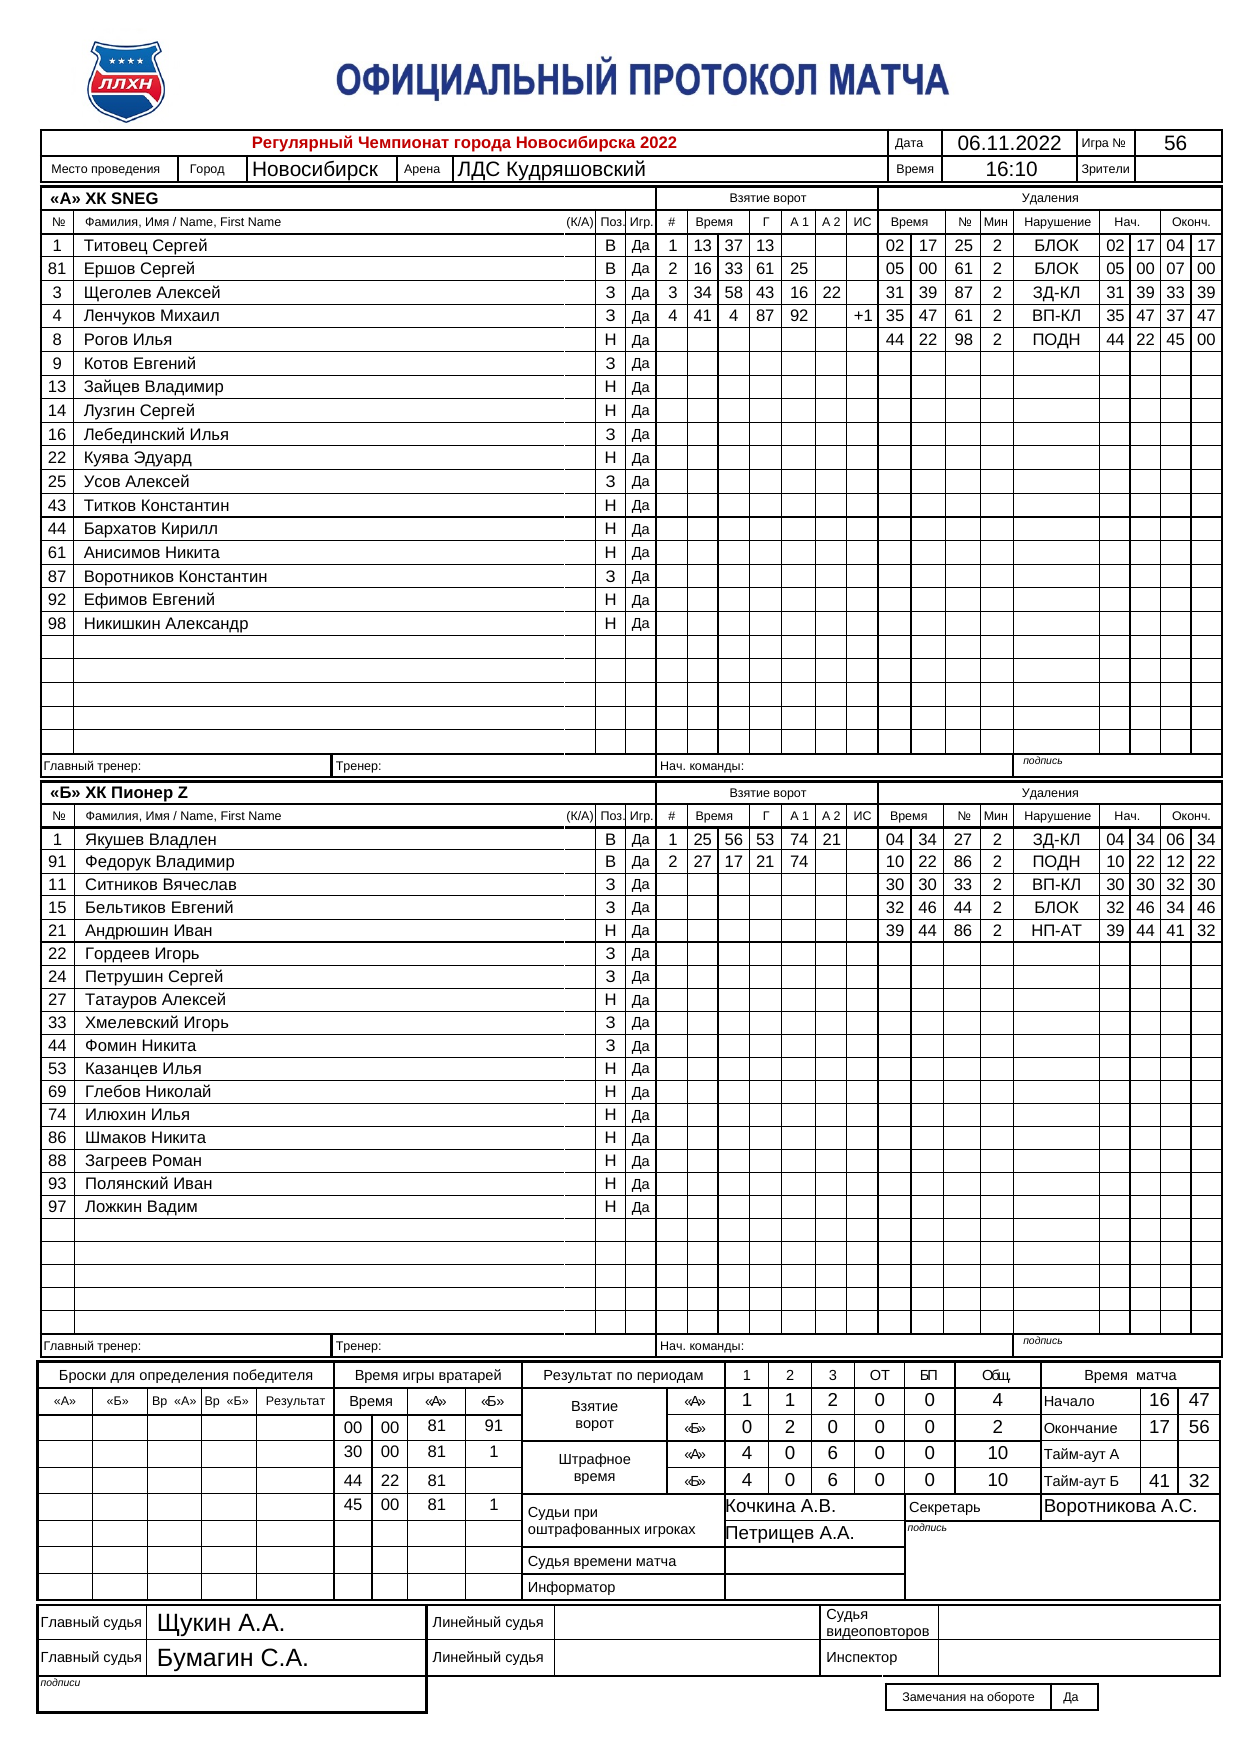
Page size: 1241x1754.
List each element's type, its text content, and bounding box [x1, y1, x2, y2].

table_cell [1131, 1012, 1160, 1033]
table_cell Н [596, 399, 625, 422]
table_cell [657, 612, 687, 634]
table_cell [1161, 494, 1190, 516]
table_cell Да [626, 1035, 655, 1057]
table_cell [565, 588, 595, 611]
table_cell Информатор [523, 1575, 724, 1599]
table_cell [750, 874, 781, 895]
table_cell [750, 1058, 781, 1079]
table_cell [1100, 989, 1129, 1011]
table_cell [847, 850, 877, 872]
table_cell 44 [1131, 920, 1160, 941]
table_cell [879, 446, 910, 469]
table_cell [42, 1242, 74, 1264]
table_cell 30 [879, 874, 910, 895]
table_cell [981, 1173, 1013, 1195]
table_cell 37 [1161, 305, 1190, 327]
table_cell [719, 1150, 749, 1172]
table_cell [750, 1242, 781, 1264]
table_cell 00 [1192, 257, 1221, 280]
table_cell [1192, 659, 1221, 682]
table_cell [1136, 157, 1221, 181]
table_cell [912, 683, 945, 706]
table_cell Кочкина А.В. [726, 1495, 904, 1520]
table_cell «А» [39, 1389, 92, 1413]
table_cell [816, 1288, 846, 1310]
table_cell Никишкин Александр [74, 612, 564, 634]
table_cell 00 [1131, 257, 1160, 280]
table_cell [1014, 1311, 1099, 1333]
table_cell 25 [782, 257, 815, 280]
table_cell Н [596, 1173, 625, 1195]
table_header ОТ [855, 1363, 904, 1387]
table_cell [847, 1127, 877, 1149]
table_cell [981, 1288, 1013, 1310]
table_cell 22 [1192, 850, 1221, 872]
table_cell [1131, 1196, 1160, 1218]
table_cell [750, 1311, 781, 1333]
table_cell [816, 1104, 846, 1126]
table_cell [782, 518, 815, 540]
table_cell [981, 518, 1013, 540]
table_cell [1192, 989, 1221, 1011]
table_cell [912, 1150, 943, 1172]
table_cell [782, 494, 815, 516]
table_cell [944, 1173, 980, 1195]
table_cell 2 [956, 1415, 1040, 1440]
table_cell [944, 1081, 980, 1103]
table_cell 39 [1100, 920, 1129, 941]
table_cell 16 [42, 423, 73, 445]
table_cell [1131, 352, 1160, 374]
table_header БП [905, 1363, 954, 1387]
table_cell [782, 1104, 815, 1126]
table_cell [688, 730, 717, 753]
table_cell [657, 943, 687, 964]
table_cell 58 [719, 281, 749, 303]
table_cell [1192, 1219, 1221, 1241]
table_cell [782, 1012, 815, 1033]
table_cell [719, 874, 749, 895]
table_cell 88 [42, 1150, 74, 1172]
table_cell [847, 235, 877, 256]
table_cell Бархатов Кирилл [74, 518, 564, 540]
table_cell [750, 612, 781, 634]
table_cell [1131, 989, 1160, 1011]
table_cell Илюхин Илья [75, 1104, 564, 1126]
table_cell [847, 1012, 877, 1033]
table_cell [946, 518, 980, 540]
table_cell [847, 989, 877, 1011]
table_cell Титовец Сергей [74, 235, 564, 256]
table_cell [1100, 1288, 1129, 1310]
table_cell 33 [719, 257, 749, 280]
table_cell 4 [42, 305, 73, 327]
table_cell 47 [1179, 1389, 1219, 1413]
table_cell [750, 989, 781, 1011]
table_cell ВП-КЛ [1014, 305, 1099, 327]
table_cell 25 [946, 235, 980, 256]
table_cell 31 [1100, 281, 1129, 303]
table_cell [565, 541, 595, 564]
table_cell [657, 399, 687, 422]
table_cell Н [596, 376, 625, 398]
table_cell [847, 257, 877, 280]
table_cell 30 [1131, 874, 1160, 895]
table_cell Да [626, 281, 655, 303]
table_cell [373, 1547, 407, 1573]
table_cell [750, 1035, 781, 1057]
table_cell [688, 636, 717, 658]
table_cell [847, 328, 877, 351]
table_cell [657, 1196, 687, 1218]
table_cell [750, 1150, 781, 1172]
table_cell [1192, 518, 1221, 540]
table_cell [719, 1242, 749, 1264]
table_cell 00 [373, 1416, 407, 1440]
table_cell [879, 1104, 910, 1126]
table_cell [688, 1035, 717, 1057]
table_cell 1 [657, 235, 687, 256]
table_cell 1 [466, 1441, 521, 1467]
table_cell [1192, 1035, 1221, 1057]
table_cell [1161, 518, 1190, 540]
table_cell [596, 1311, 625, 1333]
table_cell [1192, 376, 1221, 398]
table_cell 4 [726, 1442, 768, 1467]
table_cell [657, 659, 687, 682]
table_cell [1014, 1242, 1099, 1264]
table_cell Тренер: [333, 755, 655, 776]
table_cell [946, 423, 980, 445]
table_cell [912, 565, 945, 587]
table_cell [719, 328, 749, 351]
table_cell Новосибирск [248, 157, 396, 181]
table_cell Якушев Владлен [75, 829, 564, 849]
table_cell [946, 588, 980, 611]
table_cell [816, 896, 846, 918]
table_cell НП-АТ [1014, 920, 1099, 941]
table_cell [688, 612, 717, 634]
table_cell [657, 636, 687, 658]
table_cell Ефимов Евгений [74, 588, 564, 611]
table_cell [719, 1058, 749, 1079]
table_cell Да [626, 1104, 655, 1126]
table_cell [847, 966, 877, 987]
table_cell Н [596, 989, 625, 1011]
table_cell [75, 1288, 564, 1310]
table_cell [1014, 707, 1099, 729]
table_cell подпись [1014, 1335, 1221, 1356]
table_cell 43 [750, 281, 781, 303]
table_cell Хмелевский Игорь [75, 1012, 564, 1033]
table_cell [335, 1547, 371, 1573]
table_cell [912, 1288, 943, 1310]
table_cell 44 [912, 920, 943, 941]
table_cell [1131, 707, 1160, 729]
table_cell [944, 1127, 980, 1149]
table_cell [719, 494, 749, 516]
table_cell Лузгин Сергей [74, 399, 564, 422]
table_cell 41 [688, 305, 717, 327]
table_cell [1014, 1127, 1099, 1149]
table_cell [1131, 730, 1160, 753]
table_cell [847, 423, 877, 445]
table_cell Место проведения [42, 157, 177, 181]
table_cell [879, 1127, 910, 1149]
table_cell [981, 565, 1013, 587]
table_cell Мин [981, 211, 1013, 233]
table_cell [879, 1288, 910, 1310]
table_cell З [596, 305, 625, 327]
table_cell [1100, 376, 1129, 398]
table_cell [565, 1219, 595, 1241]
table_cell Да [626, 494, 655, 516]
table_cell [847, 874, 877, 895]
table_cell [688, 1104, 717, 1126]
table_cell 9 [42, 352, 73, 374]
table_cell 35 [879, 305, 910, 327]
table_cell [719, 612, 749, 634]
table_cell Н [596, 1196, 625, 1218]
table_cell [750, 636, 781, 658]
table_cell [688, 1311, 717, 1333]
table_cell Казанцев Илья [75, 1058, 564, 1079]
table_cell Судья времени матча [523, 1548, 724, 1573]
table_cell 22 [912, 328, 945, 351]
table_cell [912, 659, 945, 682]
table_cell [565, 659, 595, 682]
table_cell [883, 1677, 1220, 1681]
table_cell [944, 1012, 980, 1033]
table_cell Петрищев А.А. [726, 1521, 904, 1546]
table_cell [1192, 966, 1221, 987]
table_cell [565, 1150, 595, 1172]
table_cell Да [626, 920, 655, 941]
table_cell 81 [42, 257, 73, 280]
table_cell [428, 1677, 882, 1711]
table_cell [1014, 1265, 1099, 1287]
table_cell [782, 896, 815, 918]
table_cell [1131, 1127, 1160, 1149]
table_cell [946, 707, 980, 729]
table_cell [1014, 423, 1099, 445]
table_cell 21 [816, 829, 846, 849]
table_cell 4 [956, 1389, 1040, 1413]
table_cell Ершов Сергей [74, 257, 564, 280]
table_cell 25 [688, 829, 717, 849]
table_cell [1014, 1058, 1099, 1079]
table_cell Зрители [1078, 157, 1134, 181]
table_cell [939, 1606, 1219, 1639]
table_cell Взятие ворот [523, 1389, 666, 1440]
table_cell Да [626, 966, 655, 987]
table_cell [981, 470, 1013, 493]
table_cell [944, 966, 980, 987]
table_cell [1100, 1242, 1129, 1264]
table_cell З [596, 470, 625, 493]
table_cell [688, 896, 717, 918]
table_cell 2 [657, 850, 687, 872]
table_cell [1179, 1441, 1219, 1467]
table_cell [719, 1104, 749, 1126]
table_cell [750, 1196, 781, 1218]
table_cell БЛОК [1014, 257, 1099, 280]
table_cell [847, 1035, 877, 1057]
table_cell [847, 494, 877, 516]
table_cell [719, 1311, 749, 1333]
table_cell [688, 518, 717, 540]
table_cell [816, 1150, 846, 1172]
table_cell [1192, 1150, 1221, 1172]
table_cell [1161, 1081, 1190, 1103]
table_cell [816, 1012, 846, 1033]
table_cell [719, 1035, 749, 1057]
table_cell [1014, 352, 1099, 374]
table_cell [148, 1468, 201, 1493]
table_cell 8 [42, 328, 73, 351]
table_cell [912, 966, 943, 987]
table_cell подпись [906, 1522, 1219, 1599]
table_cell [39, 1494, 92, 1520]
table_cell 86 [42, 1127, 74, 1149]
table_cell [1161, 565, 1190, 587]
table_cell [1192, 1196, 1221, 1218]
table_cell 46 [1131, 896, 1160, 918]
table_cell [750, 352, 781, 374]
table_cell [912, 352, 945, 374]
table_cell [1100, 399, 1129, 422]
table_cell [565, 989, 595, 1011]
table_cell 07 [1161, 257, 1190, 280]
table_cell 34 [688, 281, 717, 303]
table_cell [1100, 1058, 1129, 1079]
table_cell [726, 1575, 904, 1599]
table_cell 00 [373, 1441, 407, 1467]
table_cell 32 [1100, 896, 1129, 918]
table_cell [1161, 1311, 1190, 1333]
table_header «А» ХК SNEG [42, 188, 655, 209]
table_cell [981, 494, 1013, 516]
table_cell [1014, 683, 1099, 706]
table_cell Секретарь [906, 1495, 1040, 1520]
table_cell [750, 1173, 781, 1195]
table_cell [688, 1012, 717, 1033]
table_cell [1100, 565, 1129, 587]
table_cell [879, 1081, 910, 1103]
table_cell [565, 1104, 595, 1126]
table_cell [688, 1150, 717, 1172]
table_cell [719, 896, 749, 918]
table_cell 33 [1161, 281, 1190, 303]
table_cell 13 [750, 235, 781, 256]
table_cell [565, 1058, 595, 1079]
table_cell 34 [1131, 829, 1160, 849]
table_cell Судья видеоповторов [821, 1606, 938, 1639]
table_cell [816, 850, 846, 872]
table_cell [1100, 518, 1129, 540]
table_cell 86 [944, 850, 980, 872]
table_cell [1192, 494, 1221, 516]
table_cell [39, 1574, 92, 1599]
table_cell [981, 707, 1013, 729]
table_cell Да [626, 305, 655, 327]
table_cell [1014, 1150, 1099, 1172]
table_cell [750, 565, 781, 587]
table_cell [408, 1547, 465, 1573]
table_cell 2 [981, 920, 1013, 941]
table_header 1 [726, 1363, 768, 1387]
table_cell [750, 1012, 781, 1033]
table_cell [912, 989, 943, 1011]
table_cell [565, 829, 595, 849]
table_cell [596, 1242, 625, 1264]
table_cell [657, 1127, 687, 1149]
table_cell [750, 659, 781, 682]
table_cell [816, 470, 846, 493]
table_cell [657, 541, 687, 564]
table_cell [657, 328, 687, 351]
table_cell Федорук Владимир [75, 850, 564, 872]
table_cell Главный судья [39, 1606, 146, 1639]
table_cell [1131, 1311, 1160, 1333]
table_cell [944, 989, 980, 1011]
table_cell Линейный судья [428, 1640, 554, 1675]
table_cell 56 [1179, 1415, 1219, 1440]
table_cell [657, 1058, 687, 1079]
table_cell 16:10 [943, 157, 1076, 181]
table_cell 2 [981, 850, 1013, 872]
table_cell [782, 1311, 815, 1333]
table_cell [816, 730, 846, 753]
table_cell [750, 707, 781, 729]
table_cell 44 [42, 1035, 74, 1057]
table_cell [657, 565, 687, 587]
table_cell [719, 659, 749, 682]
table_cell [565, 683, 595, 706]
table_cell [565, 446, 595, 469]
table_cell [148, 1441, 201, 1467]
table_cell [257, 1521, 333, 1546]
table_cell Да [626, 1081, 655, 1103]
table_cell [1014, 565, 1099, 587]
table_cell [74, 683, 564, 706]
table_cell 6 [812, 1468, 854, 1493]
table_cell [657, 874, 687, 895]
table_cell [981, 659, 1013, 682]
table_cell [750, 518, 781, 540]
table_cell 17 [1192, 235, 1221, 256]
table_cell [782, 1219, 815, 1241]
table_cell Да [626, 1150, 655, 1172]
table_cell [719, 1288, 749, 1310]
table_cell [946, 612, 980, 634]
table_cell (К/А) [565, 805, 595, 826]
table_cell [257, 1494, 333, 1520]
table_cell 74 [782, 850, 815, 872]
table_cell [719, 730, 749, 753]
table_cell [1100, 470, 1129, 493]
table_cell Да [626, 612, 655, 634]
table_cell [782, 565, 815, 587]
table_cell [596, 1265, 625, 1287]
table_cell [657, 730, 687, 753]
table_cell [782, 612, 815, 634]
table_cell Линейный судья [428, 1606, 554, 1639]
table_cell [1131, 1265, 1160, 1287]
table_cell [42, 636, 73, 658]
table_cell [1100, 541, 1129, 564]
table_header Взятие ворот [657, 188, 877, 209]
table_cell Нарушение [1014, 805, 1099, 826]
table_cell Начало [1042, 1389, 1140, 1413]
table_cell [1014, 1219, 1099, 1241]
table_cell [782, 707, 815, 729]
table_cell Шмаков Никита [75, 1127, 564, 1149]
table_cell [1192, 1012, 1221, 1033]
table_cell [657, 966, 687, 987]
table_cell 13 [42, 376, 73, 398]
table_cell [750, 1288, 781, 1310]
table_header 3 [812, 1363, 854, 1387]
table_cell [879, 636, 910, 658]
table_cell [782, 235, 815, 256]
table_cell [847, 588, 877, 611]
table_cell [1161, 1173, 1190, 1195]
table_cell [944, 1150, 980, 1172]
table_cell 22 [912, 850, 943, 872]
table_cell [1131, 1058, 1160, 1079]
table_cell Да [626, 328, 655, 351]
table_cell [42, 683, 73, 706]
table_cell Да [626, 1058, 655, 1079]
table_cell [946, 565, 980, 587]
table_header Удаления [879, 783, 1221, 803]
table_cell 10 [1100, 850, 1129, 872]
table_cell [1131, 683, 1160, 706]
table_cell [1131, 612, 1160, 634]
table_cell 1 [42, 235, 73, 256]
table_cell [1161, 1035, 1190, 1057]
table_cell 10 [956, 1468, 1040, 1493]
table_cell [75, 1311, 564, 1333]
table_cell [912, 470, 945, 493]
table_cell [782, 730, 815, 753]
table_cell 0 [905, 1415, 954, 1440]
table_cell Оконч. [1161, 805, 1221, 826]
table_cell 17 [1131, 235, 1160, 256]
table_cell Да [626, 518, 655, 540]
table_cell Тайм-аут А [1042, 1441, 1140, 1467]
table_cell [596, 636, 625, 658]
table_cell 4 [726, 1468, 768, 1493]
table_cell [565, 399, 595, 422]
table_header Удаления [879, 188, 1221, 209]
table_cell [912, 1104, 943, 1126]
table_cell 0 [769, 1468, 811, 1493]
table_cell [847, 1081, 877, 1103]
table_cell 00 [335, 1416, 371, 1440]
table_cell [565, 518, 595, 540]
table_cell [981, 636, 1013, 658]
table_cell А 1 [782, 805, 815, 826]
table_cell 3 [42, 281, 73, 303]
table_cell [1014, 1081, 1099, 1103]
table_cell [981, 730, 1013, 753]
table_cell [750, 1104, 781, 1126]
table_cell ПОДН [1014, 850, 1099, 872]
table_cell Игр. [626, 805, 655, 826]
table_cell [657, 707, 687, 729]
table_cell [688, 1288, 717, 1310]
table_cell [257, 1468, 333, 1493]
table_cell [42, 730, 73, 753]
table_cell Да [626, 446, 655, 469]
table_cell [688, 966, 717, 987]
table_cell [657, 423, 687, 445]
table_cell [74, 636, 564, 658]
table_cell [847, 943, 877, 964]
table_cell [719, 541, 749, 564]
table_cell [944, 1265, 980, 1287]
table_cell [202, 1494, 256, 1520]
table_cell [847, 376, 877, 398]
table_cell 98 [946, 328, 980, 351]
table_cell [782, 659, 815, 682]
table_cell [879, 1196, 910, 1218]
table_cell [466, 1574, 521, 1599]
table_cell [688, 920, 717, 941]
table_cell [912, 588, 945, 611]
table_cell 2 [981, 896, 1013, 918]
table_cell [1192, 1081, 1221, 1103]
table_cell [750, 399, 781, 422]
table_cell [719, 943, 749, 964]
table_cell Результат [257, 1389, 333, 1413]
table_cell 33 [944, 874, 980, 895]
table_cell [1161, 943, 1190, 964]
table_cell Татауров Алексей [75, 989, 564, 1011]
table_cell [565, 1242, 595, 1264]
table_cell [565, 1311, 595, 1333]
table_cell ВП-КЛ [1014, 874, 1099, 895]
table_cell 00 [373, 1494, 407, 1520]
table_cell подписи [39, 1677, 425, 1711]
table_cell [719, 399, 749, 422]
table_cell [257, 1416, 333, 1440]
table_cell [42, 659, 73, 682]
table_cell 25 [42, 470, 73, 493]
table_cell [1131, 1104, 1160, 1126]
table_cell [657, 989, 687, 1011]
table_cell 05 [879, 257, 910, 280]
table_cell [39, 1416, 92, 1440]
table_cell [719, 352, 749, 374]
table_cell подпись [1014, 755, 1221, 776]
picture [5, 28, 1179, 129]
table_cell [847, 636, 877, 658]
table_cell 22 [816, 281, 846, 303]
table_cell 33 [42, 1012, 74, 1033]
table_cell [1014, 376, 1099, 398]
table_cell [688, 1173, 717, 1195]
table_cell [1014, 612, 1099, 634]
table_header Броски для определения победителя [39, 1363, 333, 1387]
table_cell [42, 1311, 74, 1333]
table_cell [912, 1012, 943, 1033]
table_cell 22 [373, 1468, 407, 1493]
table_cell [847, 1173, 877, 1195]
table_cell 44 [42, 518, 73, 540]
table_cell Полянский Иван [75, 1173, 564, 1195]
table_cell [1161, 1242, 1190, 1264]
table_cell [719, 1081, 749, 1103]
table_cell [782, 470, 815, 493]
table_cell [816, 1127, 846, 1149]
table_cell [1014, 943, 1099, 964]
table_cell [74, 730, 564, 753]
table_cell [1192, 1311, 1221, 1333]
table_cell [879, 1219, 910, 1241]
table_cell 1 [466, 1494, 521, 1520]
table_cell 2 [981, 328, 1013, 351]
table_cell [750, 1081, 781, 1103]
table_cell 69 [42, 1081, 74, 1103]
table_cell [657, 1104, 687, 1126]
table_cell «А» [668, 1442, 724, 1467]
table_cell [782, 1196, 815, 1218]
table_cell Гордеев Игорь [75, 943, 564, 964]
table_cell [93, 1494, 147, 1520]
table_cell [75, 1265, 564, 1287]
table_cell 32 [1179, 1468, 1219, 1493]
table_cell [74, 707, 564, 729]
table_cell [688, 588, 717, 611]
table_cell [1131, 943, 1160, 964]
table_cell [565, 636, 595, 658]
table_cell [946, 470, 980, 493]
table_cell Бельтиков Евгений [75, 896, 564, 918]
table_cell 22 [1131, 850, 1160, 872]
table_cell [816, 659, 846, 682]
table_cell [981, 1058, 1013, 1079]
table_cell [981, 1196, 1013, 1218]
table_cell [847, 612, 877, 634]
table_cell «Б» [668, 1468, 724, 1493]
table_cell [148, 1521, 201, 1546]
table_cell [688, 565, 717, 587]
table_cell [816, 1173, 846, 1195]
table_cell [39, 1468, 92, 1493]
table_cell [719, 1196, 749, 1218]
table_cell Судьи при оштрафованных игроках [523, 1495, 724, 1546]
table_cell [657, 683, 687, 706]
table_cell [750, 1265, 781, 1287]
table_cell [847, 1058, 877, 1079]
table_cell [565, 494, 595, 516]
table_cell [946, 446, 980, 469]
table_cell [981, 1035, 1013, 1057]
table_cell [719, 1265, 749, 1287]
table_cell Мин [981, 805, 1013, 826]
table_cell 81 [408, 1441, 465, 1467]
table_cell [657, 446, 687, 469]
table_cell 3 [657, 281, 687, 303]
table_cell 22 [1131, 328, 1160, 351]
table_cell [1100, 730, 1129, 753]
table_cell [946, 399, 980, 422]
table_cell [148, 1494, 201, 1520]
table_cell [1161, 730, 1190, 753]
table_cell [1131, 1035, 1160, 1057]
table_cell [912, 612, 945, 634]
table_cell [719, 1127, 749, 1149]
table_cell [565, 943, 595, 964]
table_cell [1131, 376, 1160, 398]
table_cell [879, 966, 910, 987]
table_cell [1014, 588, 1099, 611]
table_cell [93, 1521, 147, 1546]
table_cell Фамилия, Имя / Name, First Name [74, 211, 565, 233]
table_cell 0 [812, 1415, 854, 1440]
table_cell [596, 707, 625, 729]
table_cell [750, 446, 781, 469]
table_cell [1100, 1219, 1129, 1241]
table_cell [1161, 1219, 1190, 1241]
table_cell Глебов Николай [75, 1081, 564, 1103]
table_cell [782, 874, 815, 895]
table_cell [816, 588, 846, 611]
table_cell [750, 966, 781, 987]
table_cell 92 [42, 588, 73, 611]
table_cell [946, 683, 980, 706]
table_cell 39 [912, 281, 945, 303]
table_cell [816, 989, 846, 1011]
table_cell [688, 352, 717, 374]
table_cell [1161, 1150, 1190, 1172]
table_cell 05 [1100, 257, 1129, 280]
table_cell В [596, 829, 625, 849]
table_cell [719, 683, 749, 706]
table_cell 0 [855, 1415, 904, 1440]
table_cell 43 [42, 494, 73, 516]
table_cell [981, 966, 1013, 987]
table_cell [688, 659, 717, 682]
table_cell Да [626, 423, 655, 445]
table_cell [879, 1150, 910, 1172]
table_cell Н [596, 518, 625, 540]
table_cell [816, 1081, 846, 1103]
table_cell [657, 518, 687, 540]
table_cell [1131, 470, 1160, 493]
table_cell [1161, 352, 1190, 374]
table_cell [42, 707, 73, 729]
table_cell [1100, 966, 1129, 987]
table_header Дата [889, 131, 941, 155]
table_cell [981, 352, 1013, 374]
table_cell [1100, 659, 1129, 682]
table_cell [1100, 1265, 1129, 1287]
table_cell [847, 1196, 877, 1218]
table_cell [1161, 966, 1190, 987]
table_cell [981, 1012, 1013, 1033]
table_cell [1100, 352, 1129, 374]
table_cell З [596, 352, 625, 374]
table_cell [565, 1288, 595, 1310]
table_cell [912, 423, 945, 445]
table_cell [565, 376, 595, 398]
table_cell [879, 494, 910, 516]
table_cell 91 [42, 850, 74, 872]
table_cell Н [596, 446, 625, 469]
table_cell [816, 541, 846, 564]
table_cell [912, 1265, 943, 1287]
table_cell [1192, 636, 1221, 658]
table_cell [657, 1150, 687, 1172]
table_cell № [42, 211, 73, 233]
table_cell [816, 305, 846, 327]
table_cell [626, 1265, 655, 1287]
table_cell [816, 1311, 846, 1333]
table_cell [657, 1012, 687, 1033]
table_cell [1100, 1150, 1129, 1172]
table_cell [912, 399, 945, 422]
table_cell [565, 1127, 595, 1149]
table_cell [719, 636, 749, 658]
table_cell [879, 399, 910, 422]
table_cell [626, 1219, 655, 1241]
table_cell 00 [1192, 328, 1221, 351]
table_cell [688, 1058, 717, 1079]
table_cell [688, 1081, 717, 1103]
table_cell [750, 470, 781, 493]
table_cell ИС [847, 805, 877, 826]
table_cell [946, 352, 980, 374]
table_cell Титков Константин [74, 494, 564, 516]
table_cell [847, 541, 877, 564]
table_cell [1192, 423, 1221, 445]
table_cell 02 [879, 235, 910, 256]
table_cell [1192, 1058, 1221, 1079]
table_cell 04 [879, 829, 910, 849]
table_cell [782, 541, 815, 564]
table_cell [847, 730, 877, 753]
table_cell Бумагин С.А. [147, 1640, 425, 1675]
table_cell [782, 1150, 815, 1172]
table_header «Б» ХК Пионер Z [42, 783, 655, 803]
table_cell [565, 707, 595, 729]
table_cell [688, 1265, 717, 1287]
table_cell [816, 1196, 846, 1218]
table_cell [719, 920, 749, 941]
table_cell 32 [1192, 920, 1221, 941]
table_cell [750, 730, 781, 753]
table_cell Да [626, 850, 655, 872]
table_cell 87 [42, 565, 73, 587]
table_cell 86 [944, 920, 980, 941]
table_cell 44 [335, 1468, 371, 1493]
table_cell Поз. [596, 805, 625, 826]
table_cell [782, 352, 815, 374]
table_cell Котов Евгений [74, 352, 564, 374]
table_cell 81 [408, 1416, 465, 1440]
table_cell [202, 1574, 256, 1599]
table_cell [657, 1265, 687, 1287]
table_cell Игр. [626, 211, 655, 233]
table_cell [816, 1219, 846, 1241]
table_cell [879, 588, 910, 611]
table_cell 0 [855, 1442, 904, 1467]
table_cell [719, 423, 749, 445]
table_cell 1 [769, 1389, 811, 1413]
table_cell 53 [42, 1058, 74, 1079]
table_cell [847, 1288, 877, 1310]
table_cell 87 [750, 305, 781, 327]
table_cell [981, 1242, 1013, 1264]
table_cell Ложкин Вадим [75, 1196, 564, 1218]
table_cell 21 [42, 920, 74, 941]
table_cell 2 [981, 874, 1013, 895]
table_cell З [596, 874, 625, 895]
table_cell З [596, 943, 625, 964]
table_cell [1161, 470, 1190, 493]
table_cell [1014, 730, 1099, 753]
table_cell [816, 636, 846, 658]
table_cell [879, 1173, 910, 1195]
table_cell [750, 896, 781, 918]
table_cell Да [626, 470, 655, 493]
table_cell Главный судья [39, 1640, 146, 1675]
table_cell [626, 1242, 655, 1264]
table_cell [202, 1416, 256, 1440]
table_cell [946, 636, 980, 658]
table_cell [946, 730, 980, 753]
table_cell [816, 518, 846, 540]
table_header Время игры вратарей [335, 1363, 521, 1387]
table_cell Нач. команды: [657, 1335, 1012, 1356]
table_cell [816, 874, 846, 895]
table_cell [373, 1521, 407, 1546]
table_cell [1192, 1265, 1221, 1287]
table_cell [626, 1311, 655, 1333]
table_cell 32 [1161, 874, 1190, 895]
table_cell 27 [42, 989, 74, 1011]
table_cell 30 [1192, 874, 1221, 895]
table_cell [981, 423, 1013, 445]
table_cell [688, 989, 717, 1011]
table_cell [626, 1288, 655, 1310]
table_cell [912, 1081, 943, 1103]
table_cell [1192, 1173, 1221, 1195]
table_cell [912, 1058, 943, 1079]
table_cell [1100, 636, 1129, 658]
table_cell [750, 541, 781, 564]
table_header Результат по периодам [523, 1363, 724, 1387]
table_cell 2 [981, 281, 1013, 303]
table_cell 47 [912, 305, 945, 327]
table_cell 87 [946, 281, 980, 303]
table_cell [1100, 588, 1129, 611]
table_cell Рогов Илья [74, 328, 564, 351]
table_cell [816, 399, 846, 422]
table_cell [847, 518, 877, 540]
table_cell [688, 1127, 717, 1149]
table_cell Г [750, 805, 781, 826]
table_cell [1100, 1081, 1129, 1103]
table_cell [816, 920, 846, 941]
table_cell [75, 1242, 564, 1264]
table_cell [719, 966, 749, 987]
table_cell [912, 730, 945, 753]
table_cell [847, 446, 877, 469]
table_cell ЗД-КЛ [1014, 829, 1099, 849]
table_cell [944, 1242, 980, 1264]
table_cell [879, 352, 910, 374]
table_cell 39 [1192, 281, 1221, 303]
table_cell Н [596, 588, 625, 611]
table_cell [1014, 494, 1099, 516]
table_cell Город [179, 157, 246, 181]
table_cell [944, 1035, 980, 1057]
table_cell [1161, 636, 1190, 658]
table_cell Инспектор [821, 1640, 938, 1675]
table_cell [565, 565, 595, 587]
table_cell 17 [719, 850, 749, 872]
table_cell 98 [42, 612, 73, 634]
table_cell Ленчуков Михаил [74, 305, 564, 327]
table_cell [1131, 423, 1160, 445]
table_cell [879, 470, 910, 493]
table_cell [657, 1219, 687, 1241]
table_cell 22 [42, 446, 73, 469]
table_cell [912, 518, 945, 540]
table_cell В [596, 257, 625, 280]
table_cell 4 [657, 305, 687, 327]
table_cell 74 [42, 1104, 74, 1126]
table_header Да [1052, 1685, 1097, 1709]
table_header 06.11.2022 [943, 131, 1076, 155]
table_cell [816, 446, 846, 469]
table_cell [596, 730, 625, 753]
table_cell [1131, 1081, 1160, 1103]
table_cell [816, 612, 846, 634]
table_cell [1161, 423, 1190, 445]
table_cell 41 [1141, 1468, 1177, 1493]
table_cell [981, 399, 1013, 422]
table_cell 0 [726, 1415, 768, 1440]
table_cell [1100, 494, 1129, 516]
table_cell [688, 541, 717, 564]
table_cell 21 [750, 850, 781, 872]
table_cell [1014, 1035, 1099, 1057]
table_cell [719, 376, 749, 398]
table_cell [879, 1242, 910, 1264]
table_cell [565, 281, 595, 303]
table_cell [981, 1311, 1013, 1333]
table_cell [879, 989, 910, 1011]
table_cell [565, 305, 595, 327]
table_cell [39, 1521, 92, 1546]
table_cell [1192, 1242, 1221, 1264]
table_cell [1192, 730, 1221, 753]
table_cell [1014, 518, 1099, 540]
table_cell [847, 1104, 877, 1126]
table_cell Да [626, 1173, 655, 1195]
table_cell З [596, 966, 625, 987]
table_cell # [657, 211, 687, 233]
table_cell [555, 1606, 819, 1639]
table_cell [1161, 376, 1190, 398]
table_cell [1014, 470, 1099, 493]
table_cell [1131, 565, 1160, 587]
table_cell [688, 494, 717, 516]
table_cell [688, 470, 717, 493]
table_cell [782, 1058, 815, 1079]
table_cell [657, 470, 687, 493]
table_cell [565, 874, 595, 895]
table_cell [1161, 1265, 1190, 1287]
table_cell 44 [879, 328, 910, 351]
table_header Взятие ворот [657, 783, 877, 803]
table_cell Петрушин Сергей [75, 966, 564, 987]
table_cell [1161, 1012, 1190, 1033]
table_cell 41 [1161, 920, 1190, 941]
table_cell [1161, 446, 1190, 469]
table_cell [148, 1574, 201, 1599]
table_cell 00 [912, 257, 945, 280]
table_cell [750, 683, 781, 706]
table_cell «Б» [668, 1415, 724, 1440]
table_cell Н [596, 1081, 625, 1103]
table_cell [657, 1288, 687, 1310]
table_cell [719, 989, 749, 1011]
table_cell 2 [769, 1415, 811, 1440]
table_cell [1161, 989, 1190, 1011]
table_cell 27 [688, 850, 717, 872]
table_cell [782, 966, 815, 987]
table_cell [782, 328, 815, 351]
table_cell [1014, 1173, 1099, 1195]
table_cell [912, 1242, 943, 1264]
table_cell [981, 989, 1013, 1011]
table_cell [565, 966, 595, 987]
table_cell [93, 1441, 147, 1467]
table_cell [981, 541, 1013, 564]
table_cell +1 [847, 305, 877, 327]
table_header Общ. [956, 1363, 1040, 1387]
table_cell ИС [847, 211, 877, 233]
table_cell [782, 1173, 815, 1195]
table_cell [565, 1196, 595, 1218]
table_cell [879, 707, 910, 729]
table_cell [782, 1081, 815, 1103]
table_cell [719, 470, 749, 493]
table_cell [879, 518, 910, 540]
table_cell [1014, 659, 1099, 682]
table_cell [981, 1081, 1013, 1103]
table_cell [1014, 636, 1099, 658]
table_cell [782, 636, 815, 658]
table_cell [1161, 1288, 1190, 1310]
table_cell [912, 1127, 943, 1149]
table_cell А 2 [816, 805, 846, 826]
table_cell [879, 1058, 910, 1079]
table_cell [42, 1288, 74, 1310]
table_cell В [596, 850, 625, 872]
table_cell 16 [688, 257, 717, 280]
table_cell [565, 1265, 595, 1287]
table_cell [1131, 966, 1160, 987]
table_cell [1192, 707, 1221, 729]
table_cell [912, 1311, 943, 1333]
table_cell [42, 1219, 74, 1241]
table_cell [750, 920, 781, 941]
table_cell [1192, 446, 1221, 469]
table_cell [912, 1219, 943, 1241]
table_cell Да [626, 1196, 655, 1218]
table_cell [1100, 943, 1129, 964]
table_cell ЛДС Кудряшовский [454, 157, 887, 181]
table_cell [816, 1035, 846, 1057]
table_cell [1131, 1219, 1160, 1241]
table_cell [1100, 1127, 1129, 1149]
table_cell [93, 1468, 147, 1493]
table_cell [93, 1574, 147, 1599]
table_cell Тренер: [333, 1335, 655, 1356]
table_cell [626, 659, 655, 682]
table_cell [782, 943, 815, 964]
table_cell [1131, 541, 1160, 564]
table_cell [816, 423, 846, 445]
table_cell [565, 1035, 595, 1057]
table_cell 61 [750, 257, 781, 280]
table_cell [202, 1441, 256, 1467]
table_cell 22 [42, 943, 74, 964]
table_cell [148, 1416, 201, 1440]
table_cell «Б » [466, 1389, 521, 1413]
table_cell Время [335, 1389, 407, 1413]
table_cell Н [596, 1150, 625, 1172]
table_cell Да [626, 874, 655, 895]
table_header Замечания на обороте [887, 1685, 1050, 1709]
table_cell [912, 707, 945, 729]
table_cell [1100, 612, 1129, 634]
table_cell [1192, 1288, 1221, 1310]
table_cell 31 [879, 281, 910, 303]
table_cell [847, 399, 877, 422]
table_cell 1 [726, 1389, 768, 1413]
table_cell [1100, 1035, 1129, 1057]
table_cell 04 [1161, 235, 1190, 256]
table_cell [688, 707, 717, 729]
table_cell 47 [1131, 305, 1160, 327]
table_cell 47 [1192, 305, 1221, 327]
table_cell Нач. [1100, 211, 1160, 233]
table_cell [847, 470, 877, 493]
table_cell [847, 352, 877, 374]
table_cell [596, 683, 625, 706]
table_cell 16 [1141, 1389, 1177, 1413]
table_cell [719, 1012, 749, 1033]
table_cell [1192, 565, 1221, 587]
table_cell [657, 1311, 687, 1333]
table_cell [1100, 1104, 1129, 1126]
table_cell № [946, 211, 980, 233]
table_cell [626, 683, 655, 706]
table_cell (К/А) [565, 211, 595, 233]
table_cell [981, 1104, 1013, 1126]
table_cell 92 [782, 305, 815, 327]
table_cell [816, 257, 846, 280]
table_cell [981, 683, 1013, 706]
table_cell [565, 1173, 595, 1195]
table_cell [944, 1288, 980, 1310]
table_cell Куява Эдуард [74, 446, 564, 469]
table_cell Лебединский Илья [74, 423, 564, 445]
table_cell [1192, 1127, 1221, 1149]
table_cell [1192, 943, 1221, 964]
table_cell 35 [1100, 305, 1129, 327]
table_cell [946, 659, 980, 682]
table_cell [565, 850, 595, 872]
table_cell [1192, 683, 1221, 706]
table_cell [1131, 588, 1160, 611]
table_cell [946, 494, 980, 516]
table_cell [981, 1150, 1013, 1172]
table_cell Н [596, 1058, 625, 1079]
table_cell [944, 1058, 980, 1079]
table_cell 30 [335, 1441, 371, 1467]
table_cell [750, 588, 781, 611]
table_cell 11 [42, 874, 74, 895]
table_cell [750, 328, 781, 351]
table_cell [1192, 588, 1221, 611]
table_cell # [657, 805, 687, 826]
table_cell [1131, 518, 1160, 540]
table_cell [39, 1547, 92, 1573]
table_header Регулярный Чемпионат города Новосибирска 2022 [42, 131, 887, 155]
table_cell [74, 659, 564, 682]
table_cell Андрюшин Иван [75, 920, 564, 941]
table_cell [408, 1521, 465, 1546]
table_cell «Б» [93, 1389, 147, 1413]
table_cell 44 [1100, 328, 1129, 351]
table_cell [944, 1219, 980, 1241]
table_cell [626, 730, 655, 753]
table_cell «А» [408, 1389, 465, 1413]
table_cell 24 [42, 966, 74, 987]
table_cell Н [596, 920, 625, 941]
table_header 2 [769, 1363, 811, 1387]
table_cell [879, 612, 910, 634]
table_cell [1131, 399, 1160, 422]
table_cell [565, 423, 595, 445]
table_cell 30 [912, 874, 943, 895]
table_cell 0 [855, 1389, 904, 1413]
table_cell 0 [769, 1442, 811, 1467]
table_cell Анисимов Никита [74, 541, 564, 564]
table_cell 81 [408, 1494, 465, 1520]
table_cell [847, 683, 877, 706]
table_cell [408, 1574, 465, 1599]
table_cell [847, 1242, 877, 1264]
table_cell [688, 1242, 717, 1264]
table_cell [1100, 1196, 1129, 1218]
table_cell [912, 494, 945, 516]
table_cell [981, 1265, 1013, 1287]
table_cell [596, 1288, 625, 1310]
table_cell 34 [1192, 829, 1221, 849]
table_cell 17 [912, 235, 945, 256]
table_cell Тайм-аут Б [1042, 1468, 1140, 1493]
table_cell [596, 659, 625, 682]
table_cell [750, 1219, 781, 1241]
table_cell [816, 1265, 846, 1287]
table_cell [912, 1173, 943, 1195]
table_cell [555, 1640, 819, 1675]
table_cell [565, 352, 595, 374]
table_cell 39 [1131, 281, 1160, 303]
table_cell Н [596, 328, 625, 351]
table_cell [42, 1265, 74, 1287]
table_cell 15 [42, 896, 74, 918]
table_cell [912, 446, 945, 469]
table_cell [912, 1196, 943, 1218]
table_cell Фамилия, Имя / Name, First Name [75, 805, 565, 826]
table_cell [782, 1127, 815, 1149]
table_cell [93, 1416, 147, 1440]
table_cell Нарушение [1014, 211, 1099, 233]
table_cell [257, 1547, 333, 1573]
table_cell А 2 [816, 211, 846, 233]
table_cell [688, 943, 717, 964]
table_cell 27 [944, 829, 980, 849]
table_cell 61 [42, 541, 73, 564]
table_cell [657, 1173, 687, 1195]
table_cell 12 [1161, 850, 1190, 872]
table_cell [782, 683, 815, 706]
table_cell [782, 989, 815, 1011]
table_cell Время [688, 805, 749, 826]
table_cell [847, 1219, 877, 1241]
table_cell А 1 [782, 211, 815, 233]
table_cell [1192, 612, 1221, 634]
table_cell [726, 1548, 904, 1573]
table_cell [1141, 1441, 1177, 1467]
table_cell [879, 943, 910, 964]
table_cell [847, 707, 877, 729]
table_cell Н [596, 494, 625, 516]
table_cell [981, 943, 1013, 964]
table_cell [39, 1441, 92, 1467]
table_cell [1100, 446, 1129, 469]
table_cell [750, 943, 781, 964]
table_cell 39 [879, 920, 910, 941]
table_cell Время [889, 157, 941, 181]
table_cell 2 [981, 257, 1013, 280]
table_cell Да [626, 352, 655, 374]
table_cell [1100, 1173, 1129, 1195]
table_cell 17 [1141, 1415, 1177, 1440]
table_cell [1161, 683, 1190, 706]
table_cell [1014, 1012, 1099, 1033]
table_cell Воротников Константин [74, 565, 564, 587]
table_cell 2 [981, 305, 1013, 327]
table_cell З [596, 1012, 625, 1033]
table_cell [1192, 352, 1221, 374]
table_cell 61 [946, 305, 980, 327]
table_cell [816, 943, 846, 964]
table_cell 1 [657, 829, 687, 849]
table_cell 06 [1161, 829, 1190, 849]
table_cell 2 [812, 1389, 854, 1413]
table_cell Да [626, 257, 655, 280]
table_cell [1014, 966, 1099, 987]
table_cell [335, 1574, 371, 1599]
table_cell 2 [981, 235, 1013, 256]
table_cell 16 [782, 281, 815, 303]
table_cell [626, 636, 655, 658]
table_cell [1100, 1012, 1129, 1033]
table_cell [1161, 1196, 1190, 1218]
table_cell [782, 1242, 815, 1264]
table_cell 34 [1161, 896, 1190, 918]
table_cell [688, 1196, 717, 1218]
table_cell Да [626, 399, 655, 422]
table_cell [1192, 399, 1221, 422]
table_cell [1161, 1127, 1190, 1149]
table_cell [1131, 1173, 1160, 1195]
table_cell 93 [42, 1173, 74, 1195]
table_cell [816, 966, 846, 987]
table_cell [202, 1547, 256, 1573]
table_cell Г [750, 211, 781, 233]
table_cell 4 [719, 305, 749, 327]
table_cell Время [688, 211, 749, 233]
table_cell Зайцев Владимир [74, 376, 564, 398]
table_cell 61 [946, 257, 980, 280]
table_cell 45 [335, 1494, 371, 1520]
table_cell [782, 376, 815, 398]
table_cell [565, 730, 595, 753]
table_cell [719, 1173, 749, 1195]
table_cell [847, 565, 877, 587]
table_cell [657, 352, 687, 374]
table_cell Воротникова А.С. [1042, 1495, 1219, 1520]
table_cell [688, 874, 717, 895]
table_cell 10 [956, 1442, 1040, 1467]
table_cell 13 [688, 235, 717, 256]
table_cell 46 [1192, 896, 1221, 918]
table_cell [373, 1574, 407, 1599]
table_cell Да [626, 565, 655, 587]
table_cell [1161, 612, 1190, 634]
table_cell Да [626, 989, 655, 1011]
table_cell Загреев Роман [75, 1150, 564, 1172]
table_cell Да [626, 829, 655, 849]
table_cell З [596, 565, 625, 587]
table_cell [657, 920, 687, 941]
table_cell [466, 1547, 521, 1573]
table_cell 37 [719, 235, 749, 256]
table_cell [879, 541, 910, 564]
table_cell [1192, 1104, 1221, 1126]
table_cell [1161, 399, 1190, 422]
table_cell [944, 1104, 980, 1126]
table_cell [816, 707, 846, 729]
table_cell 46 [912, 896, 943, 918]
table_cell [847, 659, 877, 682]
table_cell [912, 636, 945, 658]
table_cell 0 [905, 1468, 954, 1493]
table_cell [1192, 470, 1221, 493]
table_cell [688, 328, 717, 351]
table_cell [202, 1468, 256, 1493]
table_cell № [944, 805, 980, 826]
table_cell [565, 235, 595, 256]
table_cell «А» [668, 1389, 724, 1413]
table_cell [688, 376, 717, 398]
table_cell 74 [782, 829, 815, 849]
table_cell Время [879, 805, 943, 826]
table_cell Да [626, 376, 655, 398]
table_cell З [596, 896, 625, 918]
table_cell [688, 1219, 717, 1241]
table_header 56 [1136, 131, 1221, 155]
table_cell [657, 376, 687, 398]
table_cell [688, 423, 717, 445]
table_cell № [42, 805, 74, 826]
table_cell [1131, 1288, 1160, 1310]
table_cell 1 [42, 829, 74, 849]
table_cell [596, 1219, 625, 1241]
table_cell [912, 541, 945, 564]
table_cell 6 [812, 1442, 854, 1467]
table_cell [944, 1196, 980, 1218]
table_cell Щеголев Алексей [74, 281, 564, 303]
table_cell Вр «А» [148, 1389, 201, 1413]
table_cell Поз. [596, 211, 625, 233]
table_cell [1099, 1682, 1220, 1711]
table_cell [981, 376, 1013, 398]
table_cell [912, 1035, 943, 1057]
table_cell БЛОК [1014, 235, 1099, 256]
table_cell [565, 612, 595, 634]
table_cell 97 [42, 1196, 74, 1218]
table_cell [782, 920, 815, 941]
table_cell [1100, 707, 1129, 729]
table_cell [847, 1150, 877, 1172]
table_cell [719, 588, 749, 611]
table_cell [1100, 423, 1129, 445]
table_cell [1100, 683, 1129, 706]
table_cell [202, 1521, 256, 1546]
table_cell 14 [42, 399, 73, 422]
table_cell [981, 1127, 1013, 1149]
table_cell [879, 1265, 910, 1287]
table_cell [816, 235, 846, 256]
table_cell [1100, 1311, 1129, 1333]
table_header Игра № [1078, 131, 1134, 155]
table_cell Да [626, 235, 655, 256]
table_cell 44 [944, 896, 980, 918]
table_cell Усов Алексей [74, 470, 564, 493]
table_cell [847, 920, 877, 941]
table_cell [1161, 659, 1190, 682]
table_cell [816, 328, 846, 351]
table_cell [944, 1311, 980, 1333]
table_cell [879, 683, 910, 706]
table_cell Н [596, 541, 625, 564]
table_cell [1014, 1196, 1099, 1218]
table_cell [657, 588, 687, 611]
table_cell [782, 1288, 815, 1310]
table_cell [1131, 494, 1160, 516]
table_cell [1161, 588, 1190, 611]
table_cell 10 [879, 850, 910, 872]
table_cell Ситников Вячеслав [75, 874, 564, 895]
table_cell З [596, 281, 625, 303]
table_cell Н [596, 612, 625, 634]
table_cell 53 [750, 829, 781, 849]
table_cell [981, 446, 1013, 469]
table_cell [946, 376, 980, 398]
table_cell [750, 376, 781, 398]
table_cell [782, 1265, 815, 1287]
table_cell Щукин А.А. [147, 1606, 425, 1639]
table_cell [816, 683, 846, 706]
table_cell [912, 943, 943, 964]
table_cell [981, 1219, 1013, 1241]
table_cell 30 [1100, 874, 1129, 895]
table_cell 45 [1161, 328, 1190, 351]
table_cell [879, 1311, 910, 1333]
table_cell [1014, 399, 1099, 422]
table_cell [466, 1468, 521, 1493]
table_cell [782, 399, 815, 422]
table_cell [1192, 541, 1221, 564]
table_cell Время [879, 211, 945, 233]
table_cell [565, 470, 595, 493]
table_cell Главный тренер: [42, 755, 330, 776]
table_cell [688, 683, 717, 706]
table_cell [782, 423, 815, 445]
table_cell [688, 446, 717, 469]
table_cell [335, 1521, 371, 1546]
table_cell Главный тренер: [42, 1335, 330, 1356]
table_cell [816, 494, 846, 516]
table_cell [719, 565, 749, 587]
table_cell [750, 423, 781, 445]
table_cell Штрафное время [523, 1442, 666, 1493]
table_cell Да [626, 896, 655, 918]
table_cell 32 [879, 896, 910, 918]
table_cell З [596, 423, 625, 445]
table_cell [847, 1311, 877, 1333]
table_cell [782, 1035, 815, 1057]
table_cell [939, 1640, 1219, 1675]
table_cell [657, 1035, 687, 1057]
table_cell [719, 707, 749, 729]
table_cell Н [596, 1104, 625, 1126]
table_cell [657, 896, 687, 918]
table_cell [688, 399, 717, 422]
table_cell 81 [408, 1468, 465, 1493]
table_cell [657, 1242, 687, 1264]
table_cell [946, 541, 980, 564]
table_cell [257, 1574, 333, 1599]
table_cell ЗД-КЛ [1014, 281, 1099, 303]
table_cell [816, 352, 846, 374]
table_cell [1014, 1288, 1099, 1310]
table_cell [879, 423, 910, 445]
table_cell [719, 518, 749, 540]
table_cell 02 [1100, 235, 1129, 256]
table_cell [879, 565, 910, 587]
table_cell [816, 1058, 846, 1079]
table_cell БЛОК [1014, 896, 1099, 918]
table_cell [93, 1547, 147, 1573]
table_cell [847, 829, 877, 849]
table_cell [719, 1219, 749, 1241]
table_cell Фомин Никита [75, 1035, 564, 1057]
table_cell [1161, 707, 1190, 729]
table_cell [816, 565, 846, 587]
table_cell Да [626, 1127, 655, 1149]
table_cell 91 [466, 1416, 521, 1440]
table_cell [1131, 1242, 1160, 1264]
table_cell [750, 1127, 781, 1149]
table_cell Нач. команды: [657, 755, 1012, 776]
table_cell [466, 1521, 521, 1546]
table_cell [1161, 1058, 1190, 1079]
table_cell Да [626, 588, 655, 611]
table_cell [257, 1441, 333, 1467]
table_cell [148, 1547, 201, 1573]
table_cell [847, 281, 877, 303]
table_cell [565, 920, 595, 941]
table_cell Н [596, 1127, 625, 1149]
table_cell 0 [855, 1468, 904, 1493]
table_cell [1131, 1150, 1160, 1172]
table_cell 34 [912, 829, 943, 849]
table_cell [1131, 636, 1160, 658]
table_cell [75, 1219, 564, 1241]
table_cell [879, 659, 910, 682]
table_cell [565, 1081, 595, 1103]
table_cell В [596, 235, 625, 256]
table_cell [879, 376, 910, 398]
table_cell [1014, 541, 1099, 564]
table_cell Вр «Б» [202, 1389, 256, 1413]
table_cell [981, 612, 1013, 634]
table_cell 0 [905, 1389, 954, 1413]
table_cell [565, 1012, 595, 1033]
table_cell [719, 446, 749, 469]
table_cell [847, 896, 877, 918]
table_cell [1014, 989, 1099, 1011]
table_cell [1161, 1104, 1190, 1126]
table_cell З [596, 1035, 625, 1057]
table_cell [816, 1242, 846, 1264]
table_cell Да [626, 541, 655, 564]
table_cell Да [626, 943, 655, 964]
table_cell Оконч. [1161, 211, 1221, 233]
table_cell [626, 707, 655, 729]
table_cell [912, 376, 945, 398]
table_header Время матча [1042, 1363, 1219, 1387]
table_cell [1014, 446, 1099, 469]
table_cell [657, 1081, 687, 1103]
table_cell [782, 588, 815, 611]
table_cell [565, 896, 595, 918]
table_cell [750, 494, 781, 516]
table_cell 04 [1100, 829, 1129, 849]
table_cell Арена [398, 157, 452, 181]
table_cell [1014, 1104, 1099, 1126]
table_cell [944, 943, 980, 964]
table_cell [879, 730, 910, 753]
table_cell [816, 376, 846, 398]
table_cell 56 [719, 829, 749, 849]
table_cell Да [626, 1012, 655, 1033]
table_cell [1131, 659, 1160, 682]
table_cell [847, 1265, 877, 1287]
table_cell [981, 588, 1013, 611]
table_cell [657, 494, 687, 516]
table_cell Окончание [1042, 1415, 1140, 1440]
table_cell 2 [981, 829, 1013, 849]
table_cell [782, 446, 815, 469]
table_cell [1131, 446, 1160, 469]
table_cell 0 [905, 1442, 954, 1467]
table_cell [565, 257, 595, 280]
table_cell [565, 328, 595, 351]
table_cell Нач. [1100, 805, 1160, 826]
table_cell 2 [657, 257, 687, 280]
table_cell [1161, 541, 1190, 564]
table_cell [879, 1035, 910, 1057]
table_cell [879, 1012, 910, 1033]
table_cell ПОДН [1014, 328, 1099, 351]
